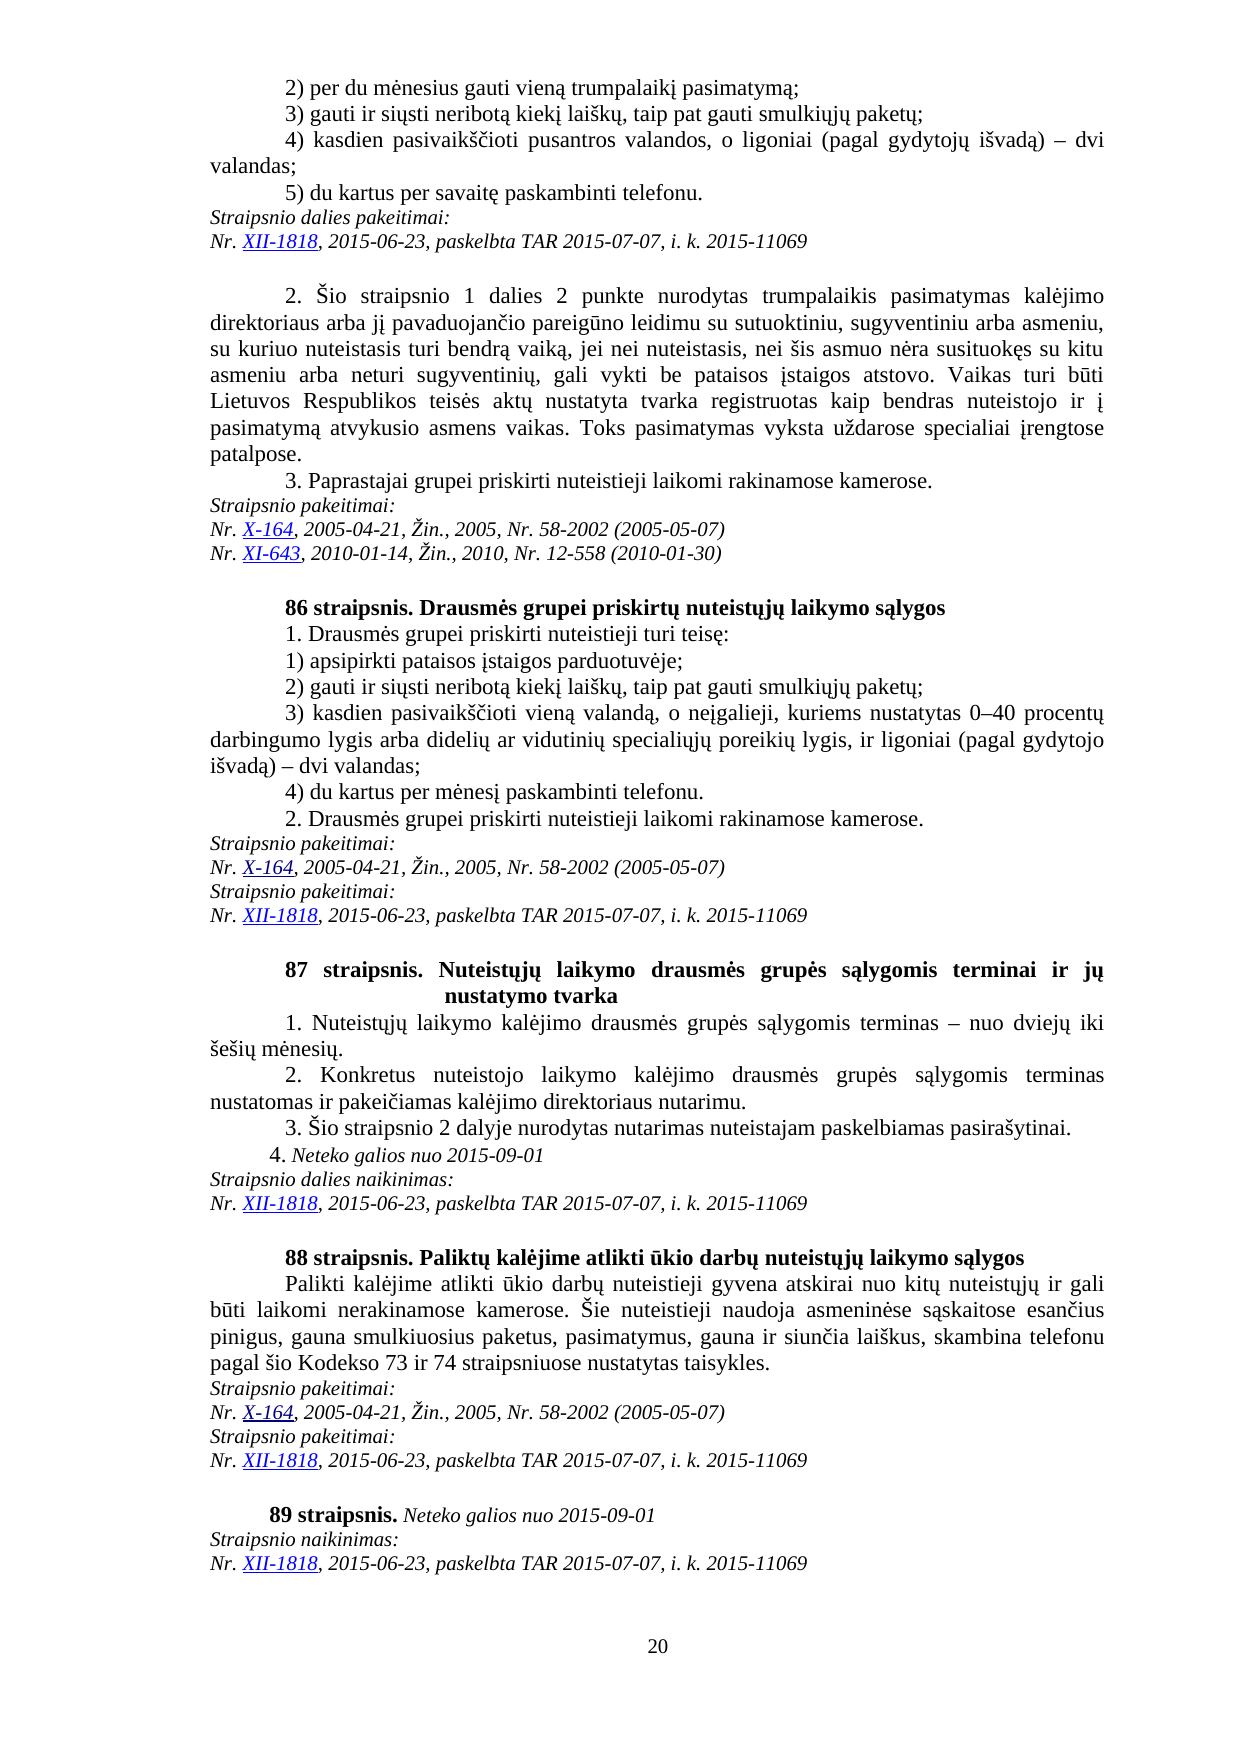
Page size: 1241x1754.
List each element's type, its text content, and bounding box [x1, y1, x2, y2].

text 3) gauti ir siųsti neribotą kiekį laiškų, taip pat gauti smulkiųjų paketų; [210, 100, 1106, 126]
text 2) gauti ir siųsti neribotą kiekį laiškų, taip pat gauti smulkiųjų paketų; [210, 673, 1106, 699]
text Straipsnio naikinimas: [210, 1527, 1106, 1551]
text Straipsnio pakeitimai: [210, 879, 1106, 903]
text Nr. XII-1818, 2015-06-23, paskelbta TAR 2015-07-07, i. k. 2015-11069 [210, 1448, 1106, 1472]
text Palikti kalėjime atlikti ūkio darbų nuteistieji gyvena atskirai nuo kitų nuteistųjų ir gali būti laikomi nerakinamose kamerose. Šie nuteistieji naudoja asmeninėse sąskaitose esančius pinigus, gauna smulkiuosius paketus, pasimatymus, gauna ir siunčia laiškus, skambina telefonu pagal šio Kodekso 73 ir 74 straipsniuose nustatytas taisykles. [210, 1270, 1106, 1376]
text Straipsnio pakeitimai: [210, 831, 1106, 855]
text 3) kasdien pasivaikščioti vieną valandą, o neįgalieji, kuriems nustatytas 0–40 procentų darbingumo lygis arba didelių ar vidutinių specialiųjų poreikių lygis, ir ligoniai (pagal gydytojo išvadą) – dvi valandas; [210, 699, 1106, 778]
text 88 straipsnis. Paliktų kalėjime atlikti ūkio darbų nuteistųjų laikymo sąlygos [210, 1244, 1106, 1270]
text Straipsnio pakeitimai: [210, 493, 1106, 517]
text 1. Nuteistųjų laikymo kalėjimo drausmės grupės sąlygomis terminas – nuo dviejų iki šešių mėnesių. [210, 1009, 1106, 1062]
text Straipsnio pakeitimai: [210, 1424, 1106, 1448]
text Nr. XII-1818, 2015-06-23, paskelbta TAR 2015-07-07, i. k. 2015-11069 [210, 1191, 1106, 1215]
text 4) du kartus per mėnesį paskambinti telefonu. [210, 778, 1106, 805]
text Straipsnio dalies pakeitimai: [210, 205, 1106, 229]
text 3. Paprastajai grupei priskirti nuteistieji laikomi rakinamose kamerose. [210, 467, 1106, 493]
text 2) per du mėnesius gauti vieną trumpalaikį pasimatymą; [210, 73, 1106, 100]
text Nr. XII-1818, 2015-06-23, paskelbta TAR 2015-07-07, i. k. 2015-11069 [210, 1551, 1106, 1575]
text 2. Drausmės grupei priskirti nuteistieji laikomi rakinamose kamerose. [210, 805, 1106, 831]
text Nr. XII-1818, 2015-06-23, paskelbta TAR 2015-07-07, i. k. 2015-11069 [210, 903, 1106, 927]
text Nr. X-164, 2005-04-21, Žin., 2005, Nr. 58-2002 (2005-05-07) [210, 855, 1106, 879]
text 2. Konkretus nuteistojo laikymo kalėjimo drausmės grupės sąlygomis terminas nustatomas ir pakeičiamas kalėjimo direktoriaus nutarimu. [210, 1062, 1106, 1114]
text Nr. XII-1818, 2015-06-23, paskelbta TAR 2015-07-07, i. k. 2015-11069 [210, 229, 1106, 253]
text Straipsnio pakeitimai: [210, 1376, 1106, 1400]
text 1. Drausmės grupei priskirti nuteistieji turi teisę: [210, 620, 1106, 647]
text Nr. XI-643, 2010-01-14, Žin., 2010, Nr. 12-558 (2010-01-30) [210, 541, 1106, 565]
text 4. Neteko galios nuo 2015-09-01 [210, 1141, 1106, 1167]
text 3. Šio straipsnio 2 dalyje nurodytas nutarimas nuteistajam paskelbiamas pasirašytinai. [210, 1114, 1106, 1141]
text 86 straipsnis. Drausmės grupei priskirtų nuteistųjų laikymo sąlygos [210, 594, 1106, 620]
text 4) kasdien pasivaikščioti pusantros valandos, o ligoniai (pagal gydytojų išvadą) – dvi valandas; [210, 126, 1106, 179]
text Nr. X-164, 2005-04-21, Žin., 2005, Nr. 58-2002 (2005-05-07) [210, 1400, 1106, 1424]
text Straipsnio dalies naikinimas: [210, 1167, 1106, 1191]
text 89 straipsnis. Neteko galios nuo 2015-09-01 [210, 1501, 1106, 1527]
text 1) apsipirkti pataisos įstaigos parduotuvėje; [210, 647, 1106, 673]
text 87 straipsnis. Nuteistųjų laikymo drausmės grupės sąlygomis terminai ir jų nustatymo tvarka [285, 956, 1106, 1009]
text 2. Šio straipsnio 1 dalies 2 punkte nurodytas trumpalaikis pasimatymas kalėjimo direktoriaus arba jį pavaduojančio pareigūno leidimu su sutuoktiniu, sugyventiniu arba asmeniu, su kuriuo nuteistasis turi bendrą vaiką, jei nei nuteistasis, nei šis asmuo nėra susituokęs su kitu asmeniu arba neturi sugyventinių, gali vykti be pataisos įstaigos atstovo. Vaikas turi būti Lietuvos Respublikos teisės aktų nustatyta tvarka registruotas kaip bendras nuteistojo ir į pasimatymą atvykusio asmens vaikas. Toks pasimatymas vyksta uždarose specialiai įrengtose patalpose. [210, 282, 1106, 467]
text Nr. X-164, 2005-04-21, Žin., 2005, Nr. 58-2002 (2005-05-07) [210, 517, 1106, 541]
text 5) du kartus per savaitę paskambinti telefonu. [210, 179, 1106, 205]
